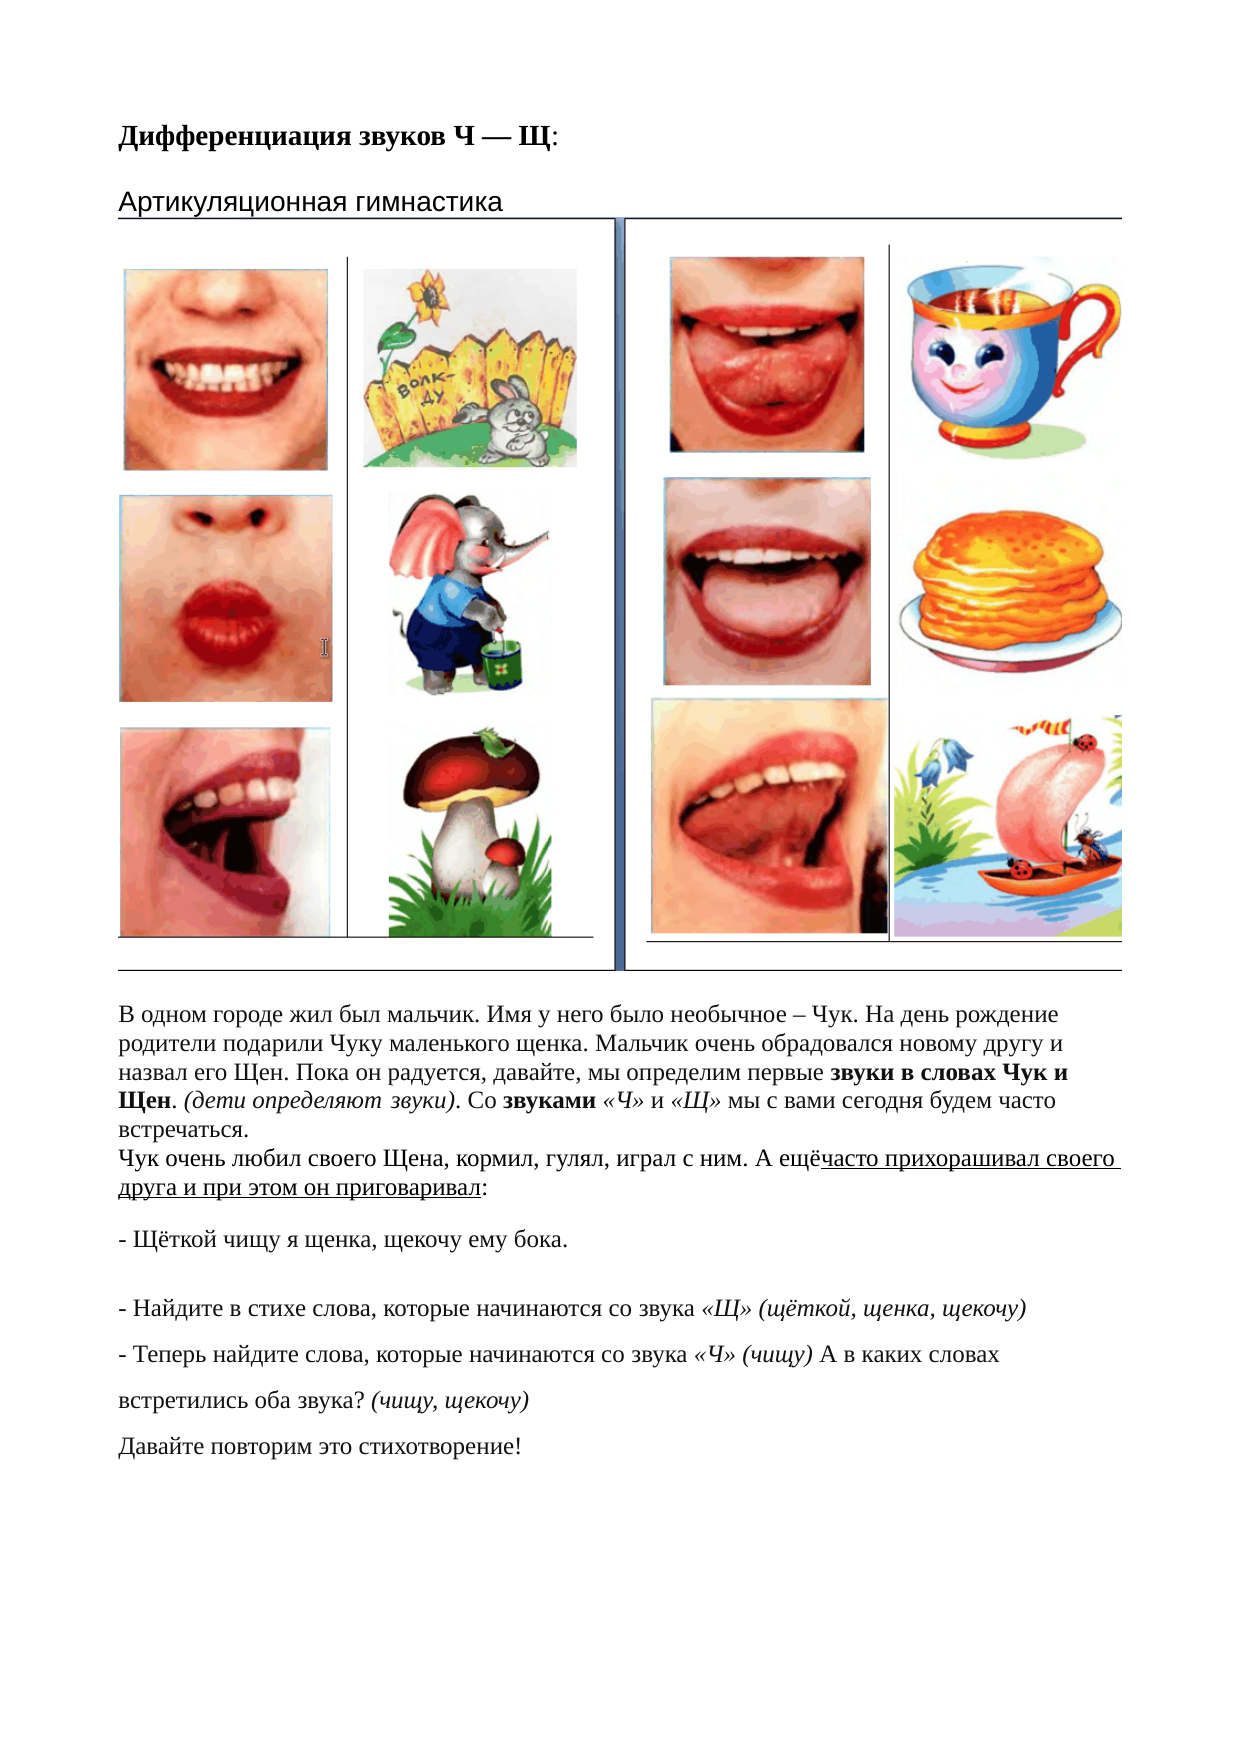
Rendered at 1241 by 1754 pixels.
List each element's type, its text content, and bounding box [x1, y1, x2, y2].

text - Найдите в стихе слова, которые начинаются со звука «Щ» (щёткой, щенка, щекочу) [118, 1293, 1122, 1322]
text Чук очень любил своего Щена, кормил, гулял, играл с ним. А ещёчасто прихорашивал своего друга и при этом он приговаривал: [118, 1143, 1122, 1200]
list Давайте повторим это стихотворение! [118, 1431, 1122, 1460]
text Дифференциация звуков Ч — Щ: [118, 118, 1122, 152]
text Артикуляционная гимнастика [118, 185, 1122, 217]
text - Теперь найдите слова, которые начинаются со звука «Ч» (чищу) А в каких словах встретились оба звука? (чищу, щекочу) [118, 1339, 1122, 1414]
picture [118, 217, 1122, 971]
text В одном городе жил был мальчик. Имя у него было необычное – Чук. На день рождение родители подарили Чуку маленького щенка. Мальчик очень обрадовался новому другу и назвал его Щен. Пока он радуется, давайте, мы определим первые звуки в словах Чук и Щен. (дети определяют звуки). Со звуками «Ч» и «Щ» мы с вами сегодня будем часто встречаться. [118, 999, 1122, 1143]
text - Щёткой чищу я щенка, щекочу ему бока. [118, 1224, 1122, 1253]
